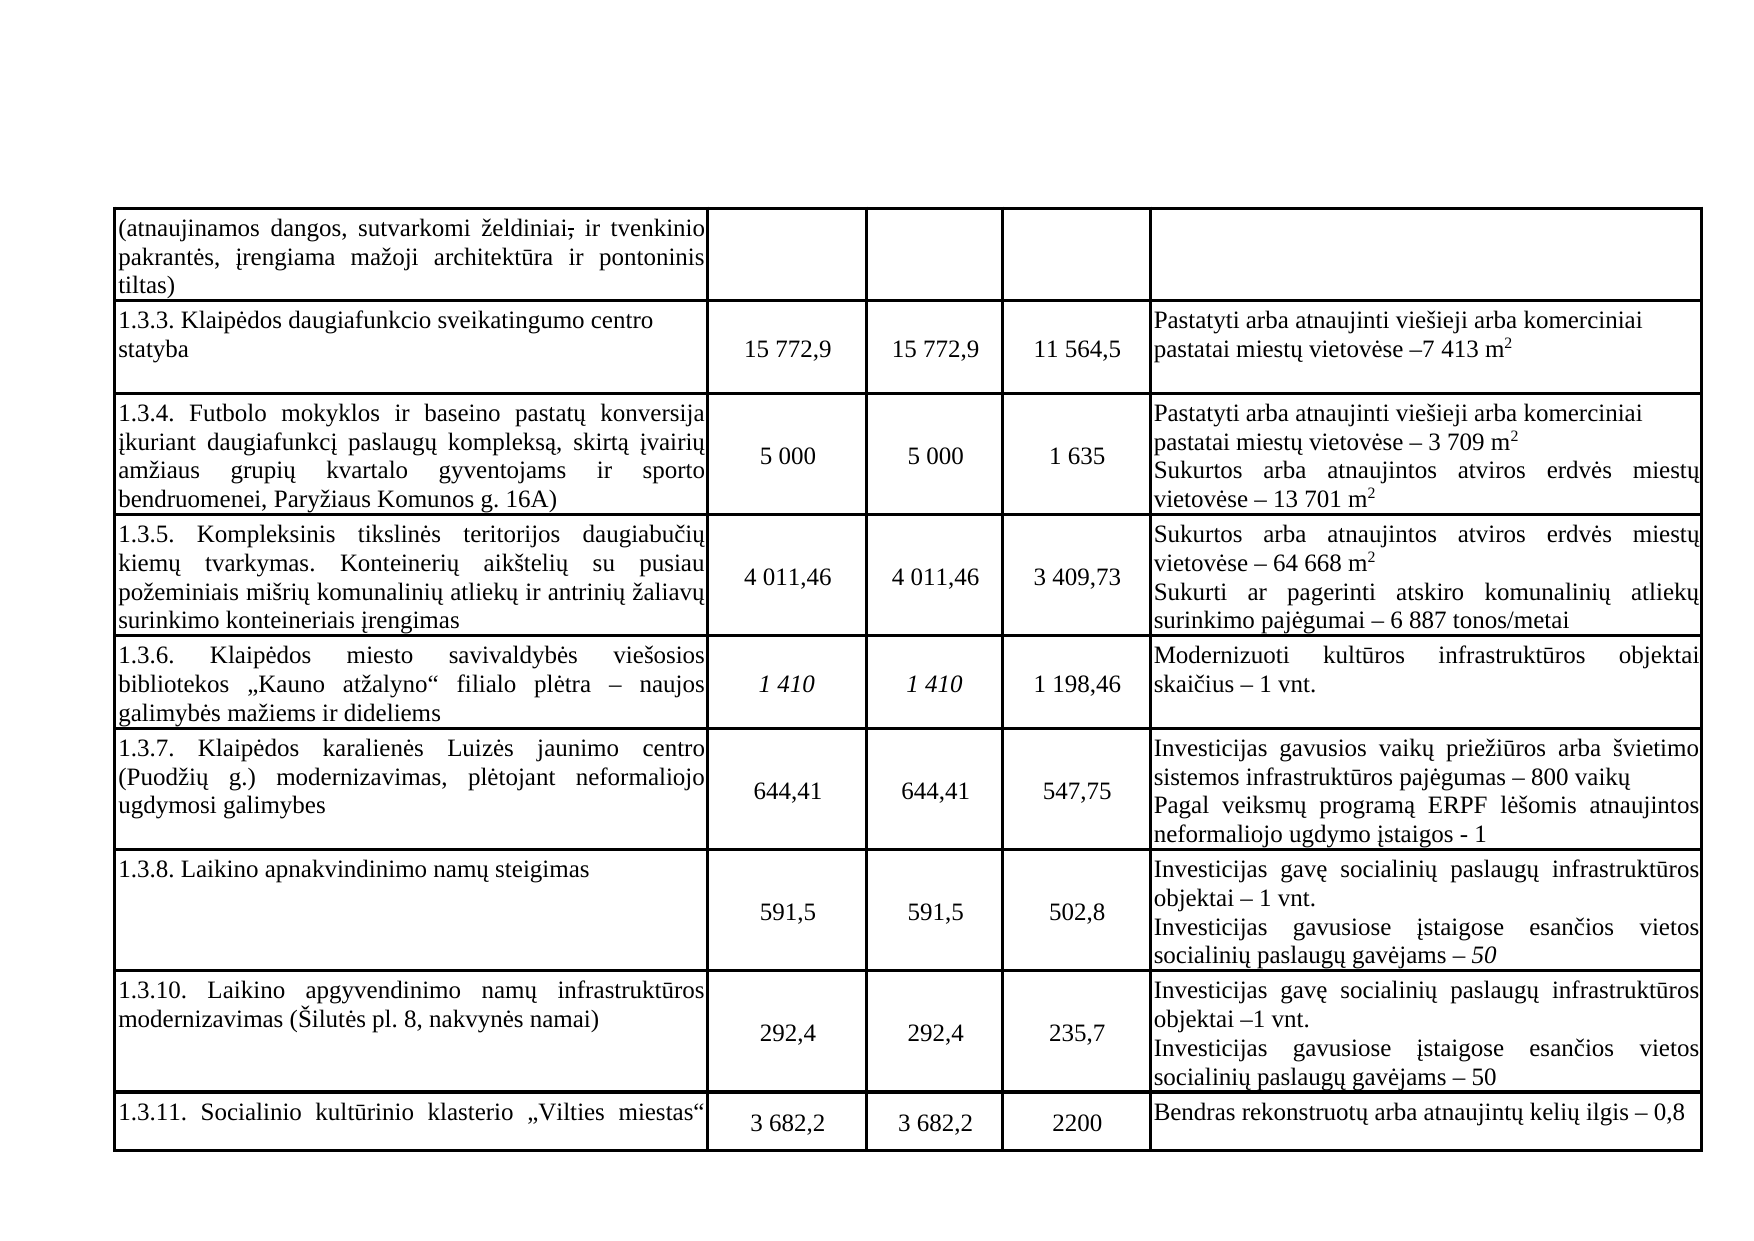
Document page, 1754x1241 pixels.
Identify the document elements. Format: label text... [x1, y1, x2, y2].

table_cell 591,5 [709, 851, 865, 969]
table_cell 3 682,2 [709, 1094, 865, 1148]
table_cell 1 410 [868, 637, 1001, 727]
table_cell 292,4 [868, 972, 1001, 1090]
table_cell [1004, 210, 1149, 299]
table_cell 11 564,5 [1004, 302, 1149, 392]
table_cell Investicijas gavę socialinių paslaugų infrastruktūros objektai – 1 vnt. Investicijas gavusiose įstaigose esančios vietos socialinių paslaugų gavėjams – 50 [1152, 851, 1700, 969]
table_cell Investicijas gavę socialinių paslaugų infrastruktūros objektai –1 vnt. Investicijas gavusiose įstaigose esančios vietos socialinių paslaugų gavėjams – 50 [1152, 972, 1700, 1090]
table_cell [868, 210, 1001, 299]
table_cell 1.3.10. Laikino apgyvendinimo namų infrastruktūros modernizavimas (Šilutės pl. 8, nakvynės namai) [116, 972, 706, 1090]
table_cell 591,5 [868, 851, 1001, 969]
table_cell 5 000 [868, 395, 1001, 513]
table_cell 2200 [1004, 1094, 1149, 1148]
table_cell 547,75 [1004, 730, 1149, 848]
table_cell 3 682,2 [868, 1094, 1001, 1148]
table_cell 3 409,73 [1004, 516, 1149, 634]
table_cell 1.3.6. Klaipėdos miesto savivaldybės viešosios bibliotekos „Kauno atžalyno“ filialo plėtra – naujos galimybės mažiems ir dideliems [116, 637, 706, 727]
table_cell Sukurtos arba atnaujintos atviros erdvės miestų vietovėse – 64 668 m2 Sukurti ar pagerinti atskiro komunalinių atliekų surinkimo pajėgumai – 6 887 tonos/metai [1152, 516, 1700, 634]
table_cell 1.3.3. Klaipėdos daugiafunkcio sveikatingumo centro statyba [116, 302, 706, 392]
table_cell 1.3.5. Kompleksinis tikslinės teritorijos daugiabučių kiemų tvarkymas. Konteinerių aikštelių su pusiau požeminiais mišrių komunalinių atliekų ir antrinių žaliavų surinkimo konteineriais įrengimas [116, 516, 706, 634]
table_cell 644,41 [868, 730, 1001, 848]
table_cell 1.3.4. Futbolo mokyklos ir baseino pastatų konversija įkuriant daugiafunkcį paslaugų kompleksą, skirtą įvairių amžiaus grupių kvartalo gyventojams ir sporto bendruomenei, Paryžiaus Komunos g. 16A) [116, 395, 706, 513]
table_cell 4 011,46 [709, 516, 865, 634]
table_cell 15 772,9 [868, 302, 1001, 392]
table_cell 1 198,46 [1004, 637, 1149, 727]
table_cell 644,41 [709, 730, 865, 848]
table_cell (atnaujinamos dangos, sutvarkomi želdiniai, ir tvenkinio pakrantės, įrengiama mažoji architektūra ir pontoninis tiltas) [116, 210, 706, 299]
table_cell Pastatyti arba atnaujinti viešieji arba komerciniai pastatai miestų vietovėse – 3 709 m2 Sukurtos arba atnaujintos atviros erdvės miestų vietovėse – 13 701 m2 [1152, 395, 1700, 513]
table_cell [709, 210, 865, 299]
table_cell 1.3.7. Klaipėdos karalienės Luizės jaunimo centro (Puodžių g.) modernizavimas, plėtojant neformaliojo ugdymosi galimybes [116, 730, 706, 848]
table_cell 235,7 [1004, 972, 1149, 1090]
table_cell 502,8 [1004, 851, 1149, 969]
table_cell 1 410 [709, 637, 865, 727]
table_cell 1.3.8. Laikino apnakvindinimo namų steigimas [116, 851, 706, 969]
table_cell 1.3.11. Socialinio kultūrinio klasterio „Vilties miestas“ [116, 1094, 706, 1148]
table_cell 5 000 [709, 395, 865, 513]
table_cell Modernizuoti kultūros infrastruktūros objektai skaičius – 1 vnt. [1152, 637, 1700, 727]
table_cell 4 011,46 [868, 516, 1001, 634]
table_cell [1152, 210, 1700, 299]
table_cell 292,4 [709, 972, 865, 1090]
table_cell 1 635 [1004, 395, 1149, 513]
table_cell Pastatyti arba atnaujinti viešieji arba komerciniai pastatai miestų vietovėse –7 413 m2 [1152, 302, 1700, 392]
table_cell 15 772,9 [709, 302, 865, 392]
table_cell Bendras rekonstruotų arba atnaujintų kelių ilgis – 0,8 [1152, 1094, 1700, 1148]
table_cell Investicijas gavusios vaikų priežiūros arba švietimo sistemos infrastruktūros pajėgumas – 800 vaikų Pagal veiksmų programą ERPF lėšomis atnaujintos neformaliojo ugdymo įstaigos - 1 [1152, 730, 1700, 848]
